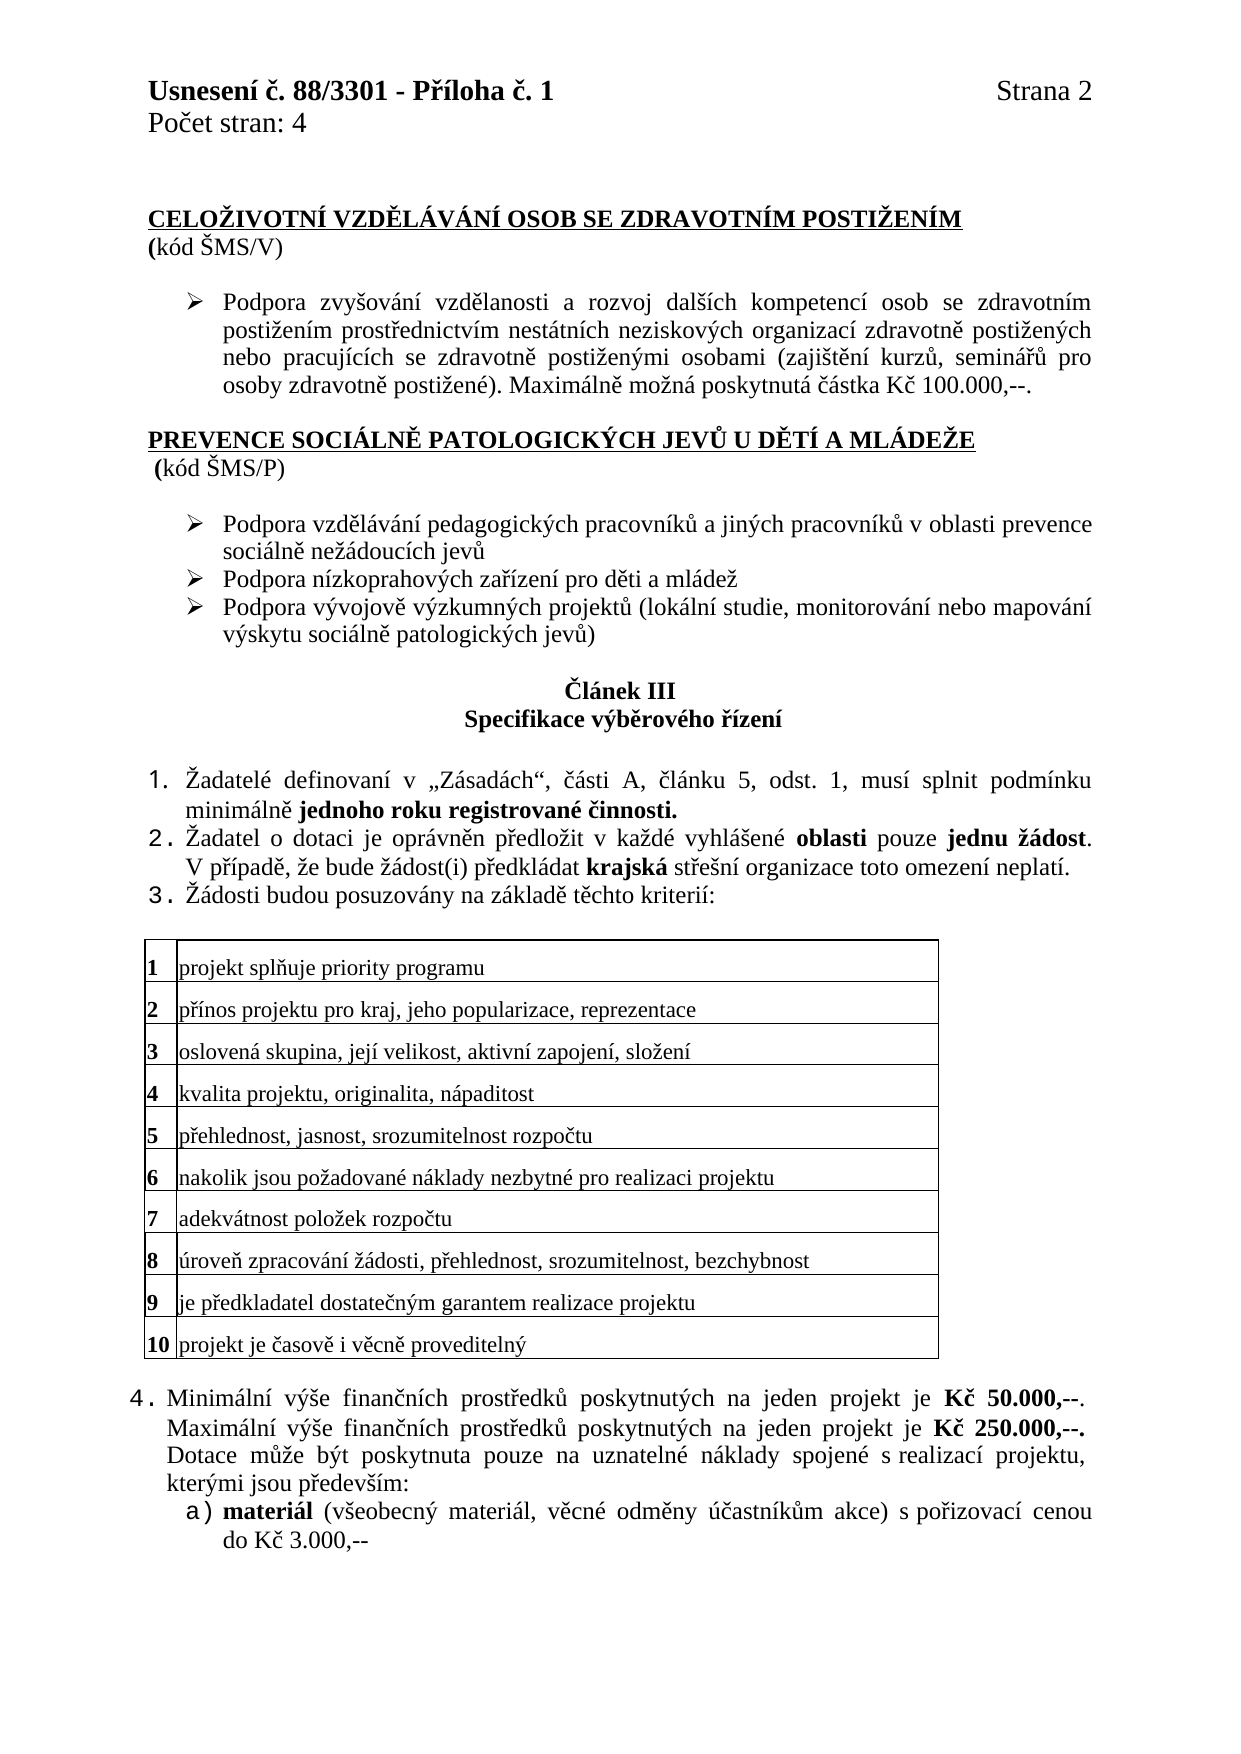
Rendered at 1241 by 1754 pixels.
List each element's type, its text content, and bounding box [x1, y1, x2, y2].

table_cell přínos projektu pro kraj, jeho popularizace, reprezentace [178, 982, 938, 1022]
list Podpora vývojově výzkumných projektů (lokální studie, monitorování nebo mapování výskytu sociálně patologických jevů) [185, 593, 1092, 648]
table_cell projekt je časově i věcně proveditelný [177, 1317, 938, 1357]
text (kód ŠMS/P) [148, 454, 1092, 482]
table_cell 10 [145, 1317, 176, 1357]
table_cell 7 [145, 1191, 176, 1232]
text PREVENCE SOCIÁLNĚ PATOLOGICKÝCH JEVŮ U DĚTÍ A MLÁDEŽE [148, 427, 1092, 454]
list Žádosti budou posuzovány na základě těchto kriterií: [148, 881, 1092, 911]
table_cell 4 [146, 1065, 176, 1106]
table_header projekt splňuje priority programu [178, 941, 938, 981]
list materiál (všeobecný materiál, věcné odměny účastníkům akce) s pořizovací cenou do Kč 3.000,-- [185, 1497, 1092, 1554]
list Podpora vzdělávání pedagogických pracovníků a jiných pracovníků v oblasti prevence sociálně nežádoucích jevů [185, 510, 1092, 565]
table_cell 6 [146, 1149, 176, 1190]
table_cell 2 [146, 982, 176, 1022]
list Minimální výše finančních prostředků poskytnutých na jeden projekt je Kč 50.000,--. Maximální výše finančních prostředků poskytnutých na jeden projekt je Kč 250.000,--. Dotace může být poskytnuta pouze na uznatelné náklady spojené s realizací projektu, kterými jsou především: [129, 1384, 1085, 1497]
table_cell 8 [146, 1233, 176, 1274]
text (kód ŠMS/V) [148, 233, 1092, 260]
table_cell 9 [146, 1275, 176, 1316]
table_cell oslovená skupina, její velikost, aktivní zapojení, složení [178, 1024, 938, 1064]
table_cell 3 [146, 1024, 176, 1064]
list Žadatel o dotaci je oprávněn předložit v každé vyhlášené oblasti pouze jednu žádost. V případě, že bude žádost(i) předkládat krajská střešní organizace toto omezení neplatí. [148, 824, 1092, 881]
table_cell je předkladatel dostatečným garantem realizace projektu [178, 1275, 938, 1316]
table_cell 5 [146, 1107, 176, 1148]
table_header 1 [146, 940, 176, 981]
list Podpora zvyšování vzdělanosti a rozvoj dalších kompetencí osob se zdravotním postižením prostřednictvím nestátních neziskových organizací zdravotně postižených nebo pracujících se zdravotně postiženými osobami (zajištění kurzů, seminářů pro osoby zdravotně postižené). Maximálně možná poskytnutá částka Kč 100.000,--. [185, 288, 1092, 399]
list Žadatelé definovaní v „Zásadách“, části A, článku 5, odst. 1, musí splnit podmínku minimálně jednoho roku registrované činnosti. [148, 762, 1092, 824]
text Článek III Specifikace výběrového řízení [168, 677, 1072, 733]
text CELOŽIVOTNÍ VZDĚLÁVÁNÍ OSOB SE ZDRAVOTNÍM POSTIŽENÍM [148, 205, 1092, 233]
table_cell přehlednost, jasnost, srozumitelnost rozpočtu [178, 1107, 938, 1148]
table_cell úroveň zpracování žádosti, přehlednost, srozumitelnost, bezchybnost [178, 1233, 938, 1274]
list Podpora nízkoprahových zařízení pro děti a mládež [185, 565, 1092, 593]
table_cell kvalita projektu, originalita, nápaditost [178, 1065, 938, 1106]
table_cell adekvátnost položek rozpočtu [177, 1191, 938, 1232]
table_cell nakolik jsou požadované náklady nezbytné pro realizaci projektu [178, 1149, 938, 1190]
